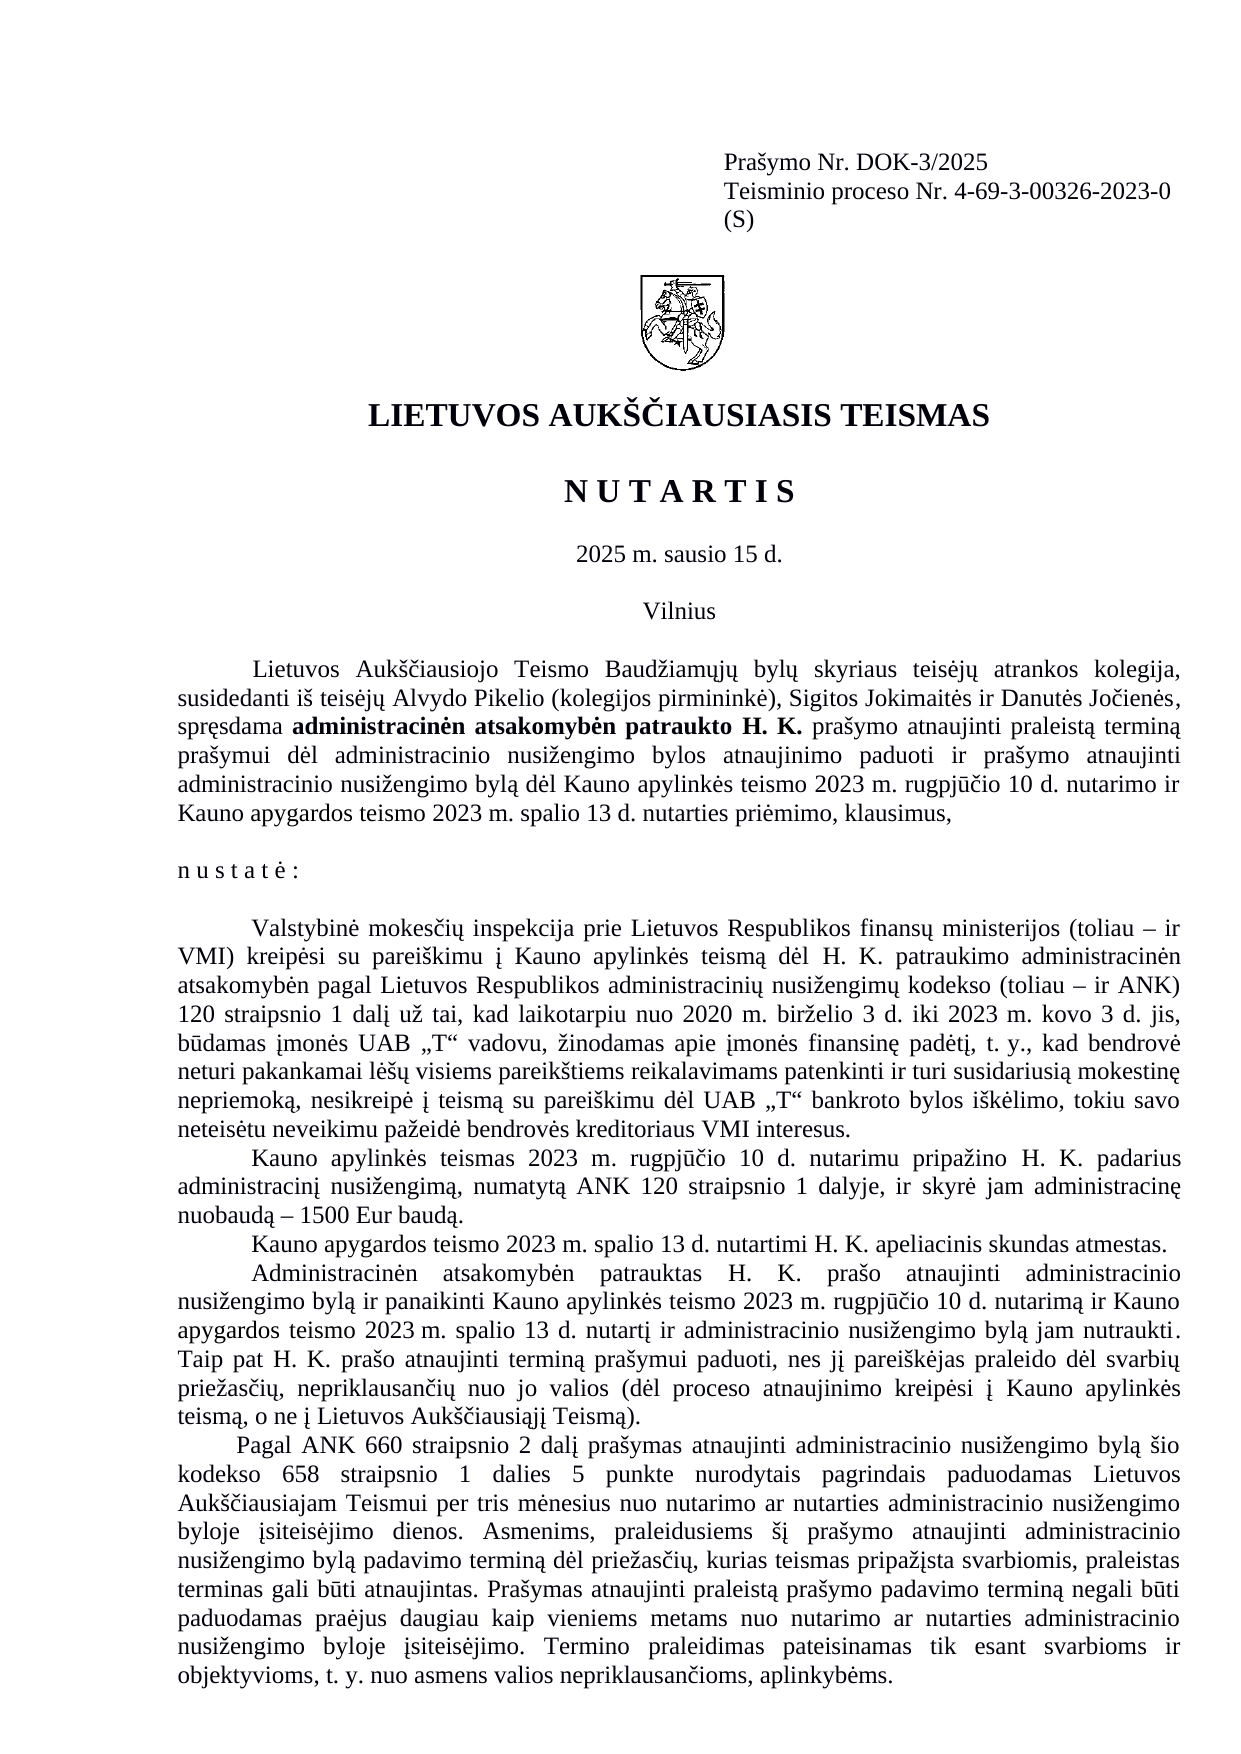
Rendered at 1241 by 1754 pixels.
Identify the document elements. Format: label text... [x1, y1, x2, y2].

text Kauno apygardos teismo 2023 m. spalio 13 d. nutartimi H. K. apeliacinis skundas atmestas. [177, 1229, 1181, 1258]
text Valstybinė mokesčių inspekcija prie Lietuvos Respublikos finansų ministerijos (toliau – ir VMI) kreipėsi su pareiškimu į Kauno apylinkės teismą dėl H. K. patraukimo administracinėn atsakomybėn pagal Lietuvos Respublikos administracinių nusižengimų kodekso (toliau – ir ANK) 120 straipsnio 1 dalį už tai, kad laikotarpiu nuo 2020 m. birželio 3 d. iki 2023 m. kovo 3 d. jis, būdamas įmonės UAB „T“ vadovu, žinodamas apie įmonės finansinę padėtį, t. y., kad bendrovė neturi pakankamai lėšų visiems pareikštiems reikalavimams patenkinti ir turi susidariusią mokestinę nepriemoką, nesikreipė į teismą su pareiškimu dėl UAB „T“ bankroto bylos iškėlimo, tokiu savo neteisėtu neveikimu pažeidė bendrovės kreditoriaus VMI interesus. [177, 913, 1181, 1143]
text Teisminio proceso Nr. 4-69-3-00326-2023-0 [177, 176, 1181, 204]
text Administracinėn atsakomybėn patrauktas H. K. prašo atnaujinti administracinio nusižengimo bylą ir panaikinti Kauno apylinkės teismo 2023 m. rugpjūčio 10 d. nutarimą ir Kauno apygardos teismo 2023 m. spalio 13 d. nutartį ir administracinio nusižengimo bylą jam nutraukti. Taip pat H. K. prašo atnaujinti terminą prašymui paduoti, nes jį pareiškėjas praleido dėl svarbių priežasčių, nepriklausančių nuo jo valios (dėl proceso atnaujinimo kreipėsi į Kauno apylinkės teismą, o ne į Lietuvos Aukščiausiąjį Teismą). [177, 1258, 1181, 1430]
text Prašymo Nr. DOK-3/2025 [177, 147, 1181, 176]
text 2025 m. sausio 15 d. [177, 539, 1181, 568]
text Lietuvos Aukščiausiojo Teismo Baudžiamųjų bylų skyriaus teisėjų atrankos kolegija, susidedanti iš teisėjų Alvydo Pikelio (kolegijos pirmininkė), Sigitos Jokimaitės ir Danutės Jočienės, spręsdama administracinėn atsakomybėn patraukto H. K. prašymo atnaujinti praleistą terminą prašymui dėl administracinio nusižengimo bylos atnaujinimo paduoti ir prašymo atnaujinti administracinio nusižengimo bylą dėl Kauno apylinkės teismo 2023 m. rugpjūčio 10 d. nutarimo ir Kauno apygardos teismo 2023 m. spalio 13 d. nutarties priėmimo, klausimus, [177, 654, 1181, 826]
text n u s t a t ė : [177, 855, 1181, 884]
text Vilnius [177, 596, 1181, 625]
text (S) [177, 204, 1181, 233]
text Kauno apylinkės teismas 2023 m. rugpjūčio 10 d. nutarimu pripažino H. K. padarius administracinį nusižengimą, numatytą ANK 120 straipsnio 1 dalyje, ir skyrė jam administracinę nuobaudą – 1500 Eur baudą. [177, 1143, 1181, 1229]
text Pagal ANK 660 straipsnio 2 dalį prašymas atnaujinti administracinio nusižengimo bylą šio kodekso 658 straipsnio 1 dalies 5 punkte nurodytais pagrindais paduodamas Lietuvos Aukščiausiajam Teismui per tris mėnesius nuo nutarimo ar nutarties administracinio nusižengimo byloje įsiteisėjimo dienos. Asmenims, praleidusiems šį prašymo atnaujinti administracinio nusižengimo bylą padavimo terminą dėl priežasčių, kurias teismas pripažįsta svarbiomis, praleistas terminas gali būti atnaujintas. Prašymas atnaujinti praleistą prašymo padavimo terminą negali būti paduodamas praėjus daugiau kaip vieniems metams nuo nutarimo ar nutarties administracinio nusižengimo byloje įsiteisėjimo. Termino praleidimas pateisinamas tik esant svarbioms ir objektyvioms, t. y. nuo asmens valios nepriklausančioms, aplinkybėms. [177, 1430, 1181, 1689]
text N U T A R T I S [177, 472, 1181, 510]
text LIETUVOS AUKŠČIAUSIASIS TEISMAS [177, 395, 1181, 433]
